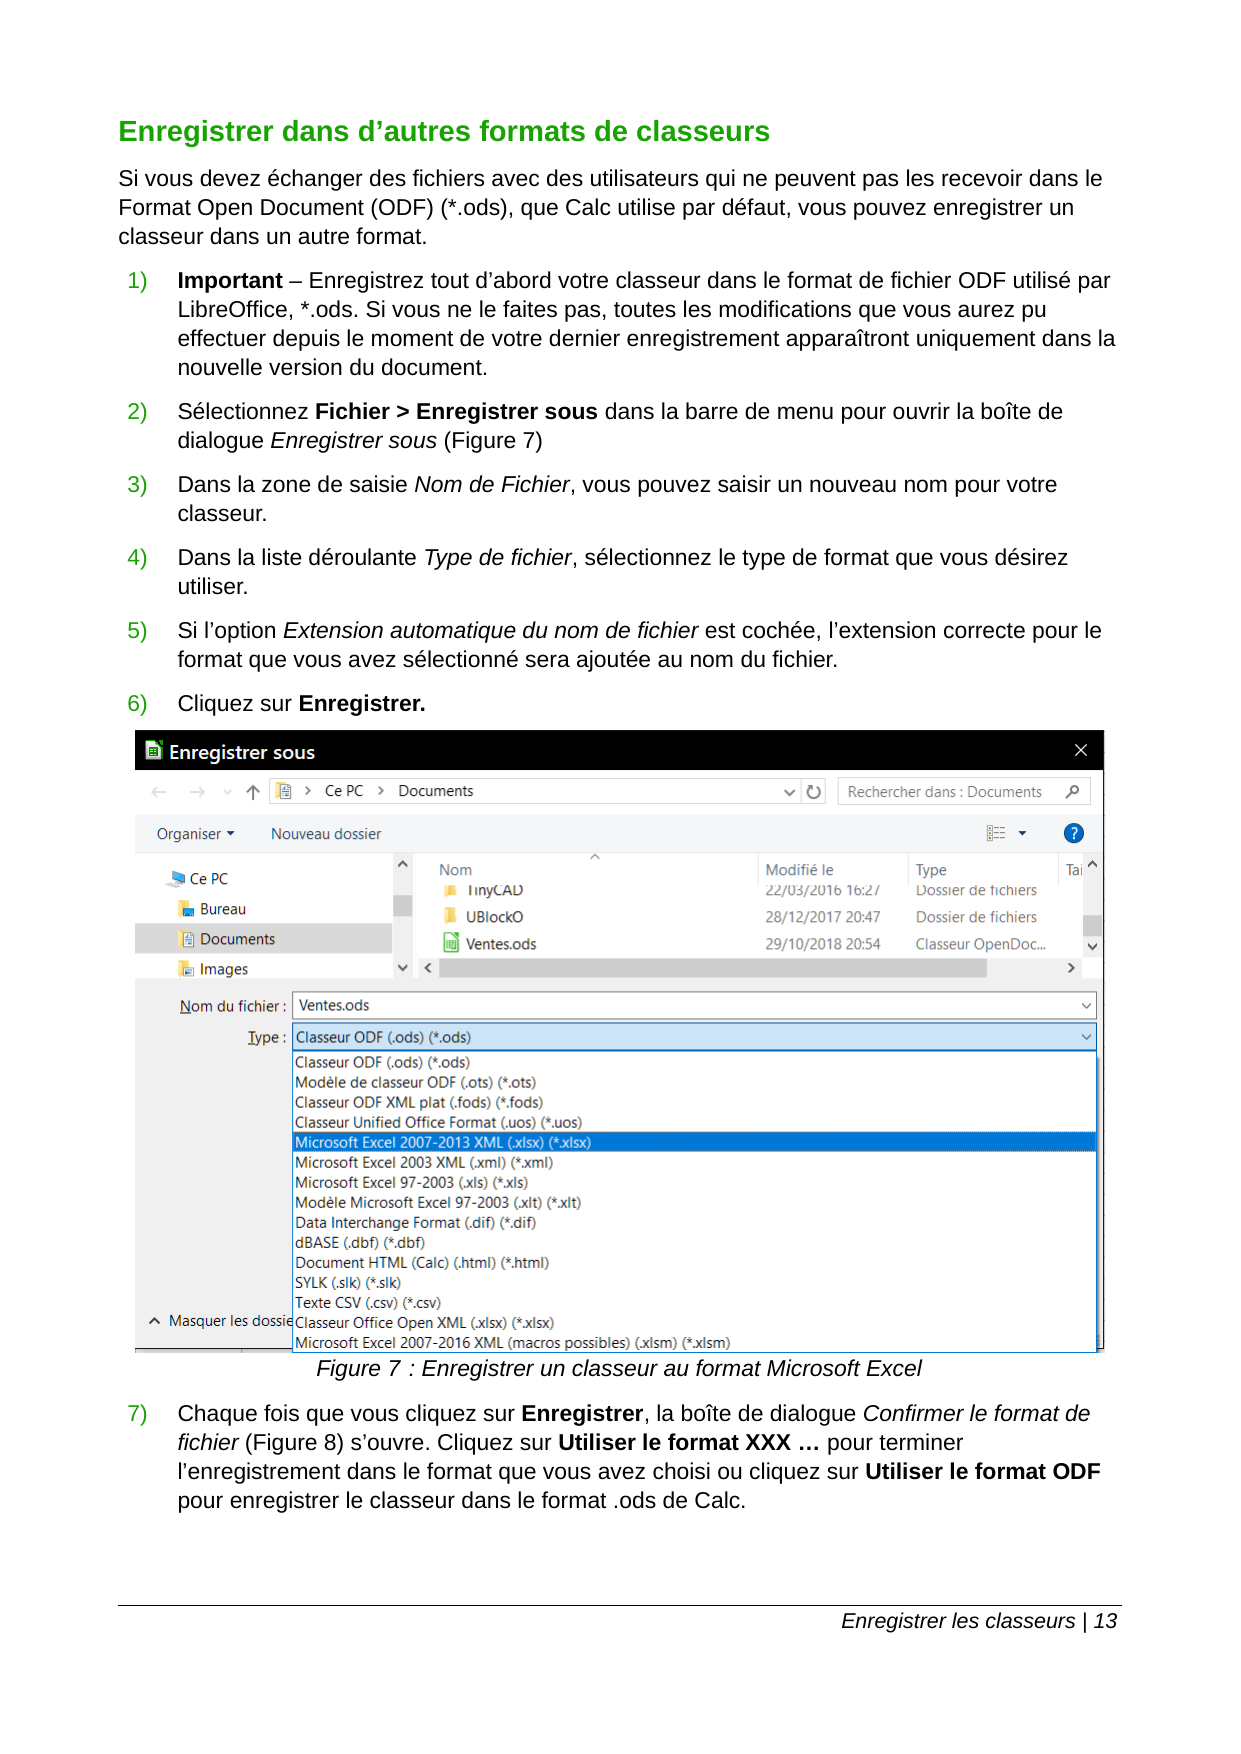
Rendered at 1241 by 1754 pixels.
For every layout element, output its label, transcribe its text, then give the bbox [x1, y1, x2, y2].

list Si l’option Extension automatique du nom de fichier est cochée, l’extension correcte pour le format que vous avez sélectionné sera ajoutée au nom du fichier. [148, 614, 1122, 672]
text Si vous devez échanger des fichiers avec des utilisateurs qui ne peuvent pas les recevoir dans le Format Open Document (ODF) (*.ods), que Calc utilise par défaut, vous pouvez enregistrer un classeur dans un autre format. [118, 162, 1122, 249]
list Cliquez sur Enregistrer. [148, 687, 1122, 716]
picture [135, 730, 1106, 1353]
list Dans la zone de saisie Nom de Fichier, vous pouvez saisir un nouveau nom pour votre classeur. [148, 468, 1122, 526]
list Sélectionnez Fichier > Enregistrer sous dans la barre de menu pour ouvrir la boîte de dialogue Enregistrer sous (Figure 7) [148, 395, 1122, 453]
text Figure 7 : Enregistrer un classeur au format Microsoft Excel [118, 1352, 1122, 1382]
list Dans la liste déroulante Type de fichier, sélectionnez le type de format que vous désirez utiliser. [148, 541, 1122, 599]
list Chaque fois que vous cliquez sur Enregistrer, la boîte de dialogue Confirmer le format de fichier (Figure 8) s’ouvre. Cliquez sur Utiliser le format XXX … pour terminer l’enregistrement dans le format que vous avez choisi ou cliquez sur Utiliser le format ODF pour enregistrer le classeur dans le format .ods de Calc. [148, 1397, 1122, 1513]
list Important – Enregistrez tout d’abord votre classeur dans le format de fichier ODF utilisé par LibreOffice, *.ods. Si vous ne le faites pas, toutes les modifications que vous aurez pu effectuer depuis le moment de votre dernier enregistrement apparaîtront uniquement dans la nouvelle version du document. [148, 264, 1122, 381]
subtitle Enregistrer dans d’autres formats de classeurs [118, 118, 1122, 147]
